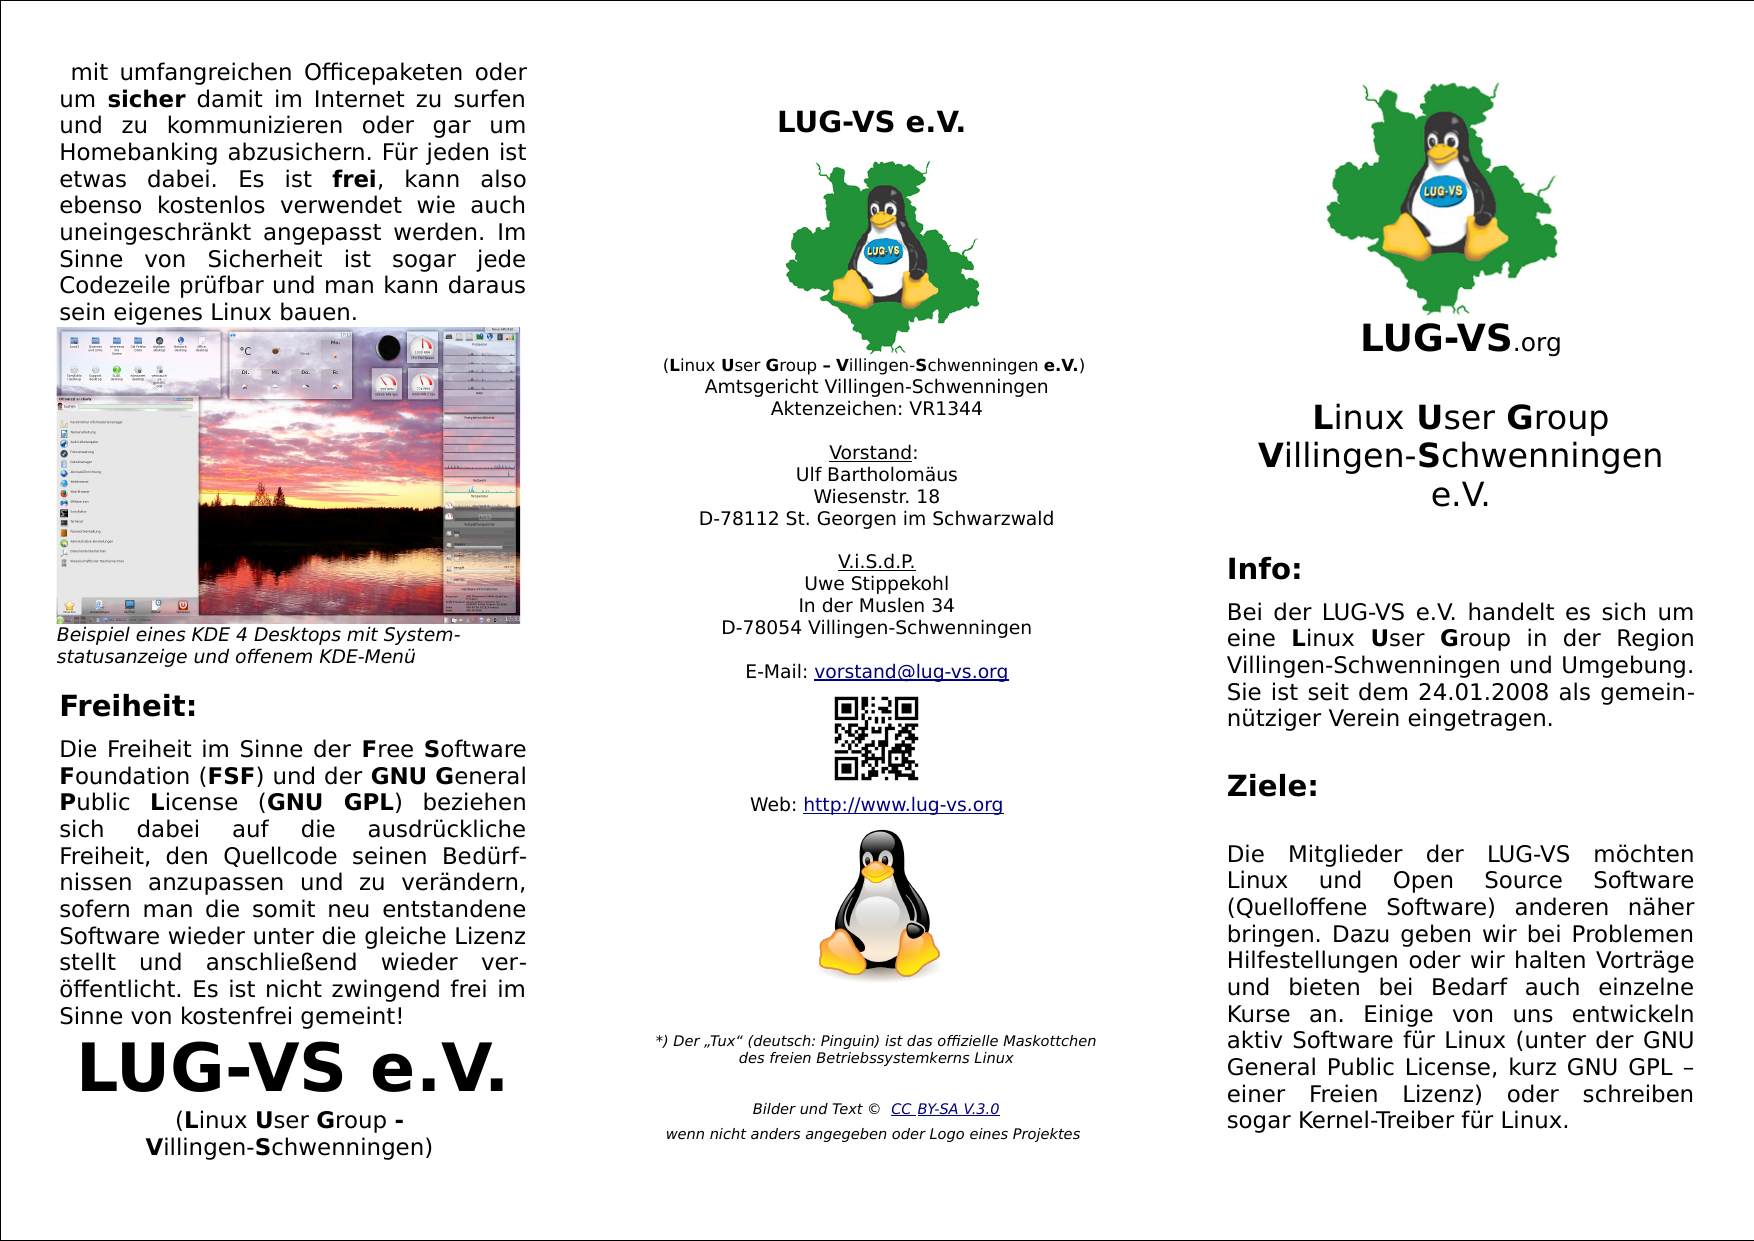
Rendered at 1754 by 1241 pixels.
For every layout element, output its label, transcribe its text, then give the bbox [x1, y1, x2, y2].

picture [1321, 76, 1565, 317]
text Bilder und Text © CC BY-SA V.3.0 wenn nicht anders angegeben oder Logo eines Projektes [645, 1101, 1108, 1144]
text Beispiel eines KDE 4 Desktops mit System­statusanzeige und offenem KDE-Menü [57, 373, 524, 668]
text *) Der „Tux“ (deutsch: Pinguin) ist das offizielle Maskottchen des freien Betriebssystemkerns Linux [645, 1033, 1108, 1067]
text Die Freiheit im Sinne der Free Software Foundation (FSF) und der GNU General Public License (GNU GPL) beziehen sich dabei auf die ausdrückliche Freiheit, den Quellcode seinen Be­dürf­nissen anzu­passen und zu verändern, sofern man die somit neu entstandene Software wieder unter die gleiche Lizenz stellt und anschließend wieder ver­öffentlicht. Es ist nicht zwingend frei im Sinne von kostenfrei gemeint! [59, 736, 527, 1029]
picture [780, 155, 985, 355]
text Web: http://www.lug-vs.org [645, 683, 1108, 816]
text Wiesenstr. 18 [645, 486, 1108, 508]
text Bei der LUG-VS e.V. handelt es sich um eine Linux User Group in der Region Villingen-Schwenningen und Umgebung. Sie ist seit dem 24.01.2008 als gemein­nütziger Verein eingetragen. [1227, 599, 1695, 732]
text LUG-VS e.V. [645, 106, 1108, 139]
picture [56, 327, 521, 624]
text Vorstand: [645, 442, 1108, 464]
text V.i.S.d.P. [645, 551, 1108, 573]
text Ulf Bartholomäus [645, 464, 1108, 486]
text mit umfang­reichen Officepaketen oder um sicher damit im Internet zu surfen und zu kommunizieren oder gar um Homebanking abzusichern. Für jeden ist etwas dabei. Es ist frei, kann also ebenso kostenlos verwendet wie auch unein­geschränkt angepasst werden. Im Sinne von Sicherheit ist sogar jede Codezeile prüfbar und man kann daraus sein eigenes Linux bauen. [59, 59, 527, 326]
text Uwe Stippekohl [645, 573, 1108, 595]
text E-Mail: vorstand@lug-vs.org [645, 661, 1108, 683]
text LUG-VS e.V. (Linux User Group - Villingen-Schwenningen) [59, 1029, 527, 1160]
subtitle Ziele: [1227, 769, 1695, 803]
picture [821, 682, 933, 795]
subtitle Freiheit: [59, 377, 527, 724]
text Amtsgericht Villingen-Schwenningen [645, 376, 1108, 398]
text Aktenzeichen: VR1344 [645, 398, 1108, 420]
subtitle LUG-VS.org [1227, 59, 1695, 361]
subtitle Linux User Group Villingen-Schwenningen e.V. [1227, 398, 1695, 515]
picture [809, 823, 948, 990]
text In der Muslen 34 [645, 595, 1108, 617]
text D-78112 St. Georgen im Schwarzwald [645, 508, 1108, 529]
subtitle Die Mitglieder der LUG-VS möchten Linux und Open Source Software (Quelloffene Software) anderen näher bringen. Dazu geben wir bei Problemen Hilfe­stellungen oder wir halten Vorträge und bieten bei Bedarf auch einzelne Kurse an. Einige von uns entwickeln aktiv Soft­ware für Linux (unter der GNU General Public License, kurz GNU GPL – einer Freien Lizenz) oder schreiben sogar Kernel-Treiber für Linux. [1227, 841, 1695, 1134]
text (Linux User Group – Villingen-Schwenningen e.V.) [645, 139, 1108, 376]
subtitle Info: [1227, 552, 1695, 586]
text D-78054 Villingen-Schwenningen [645, 617, 1108, 639]
